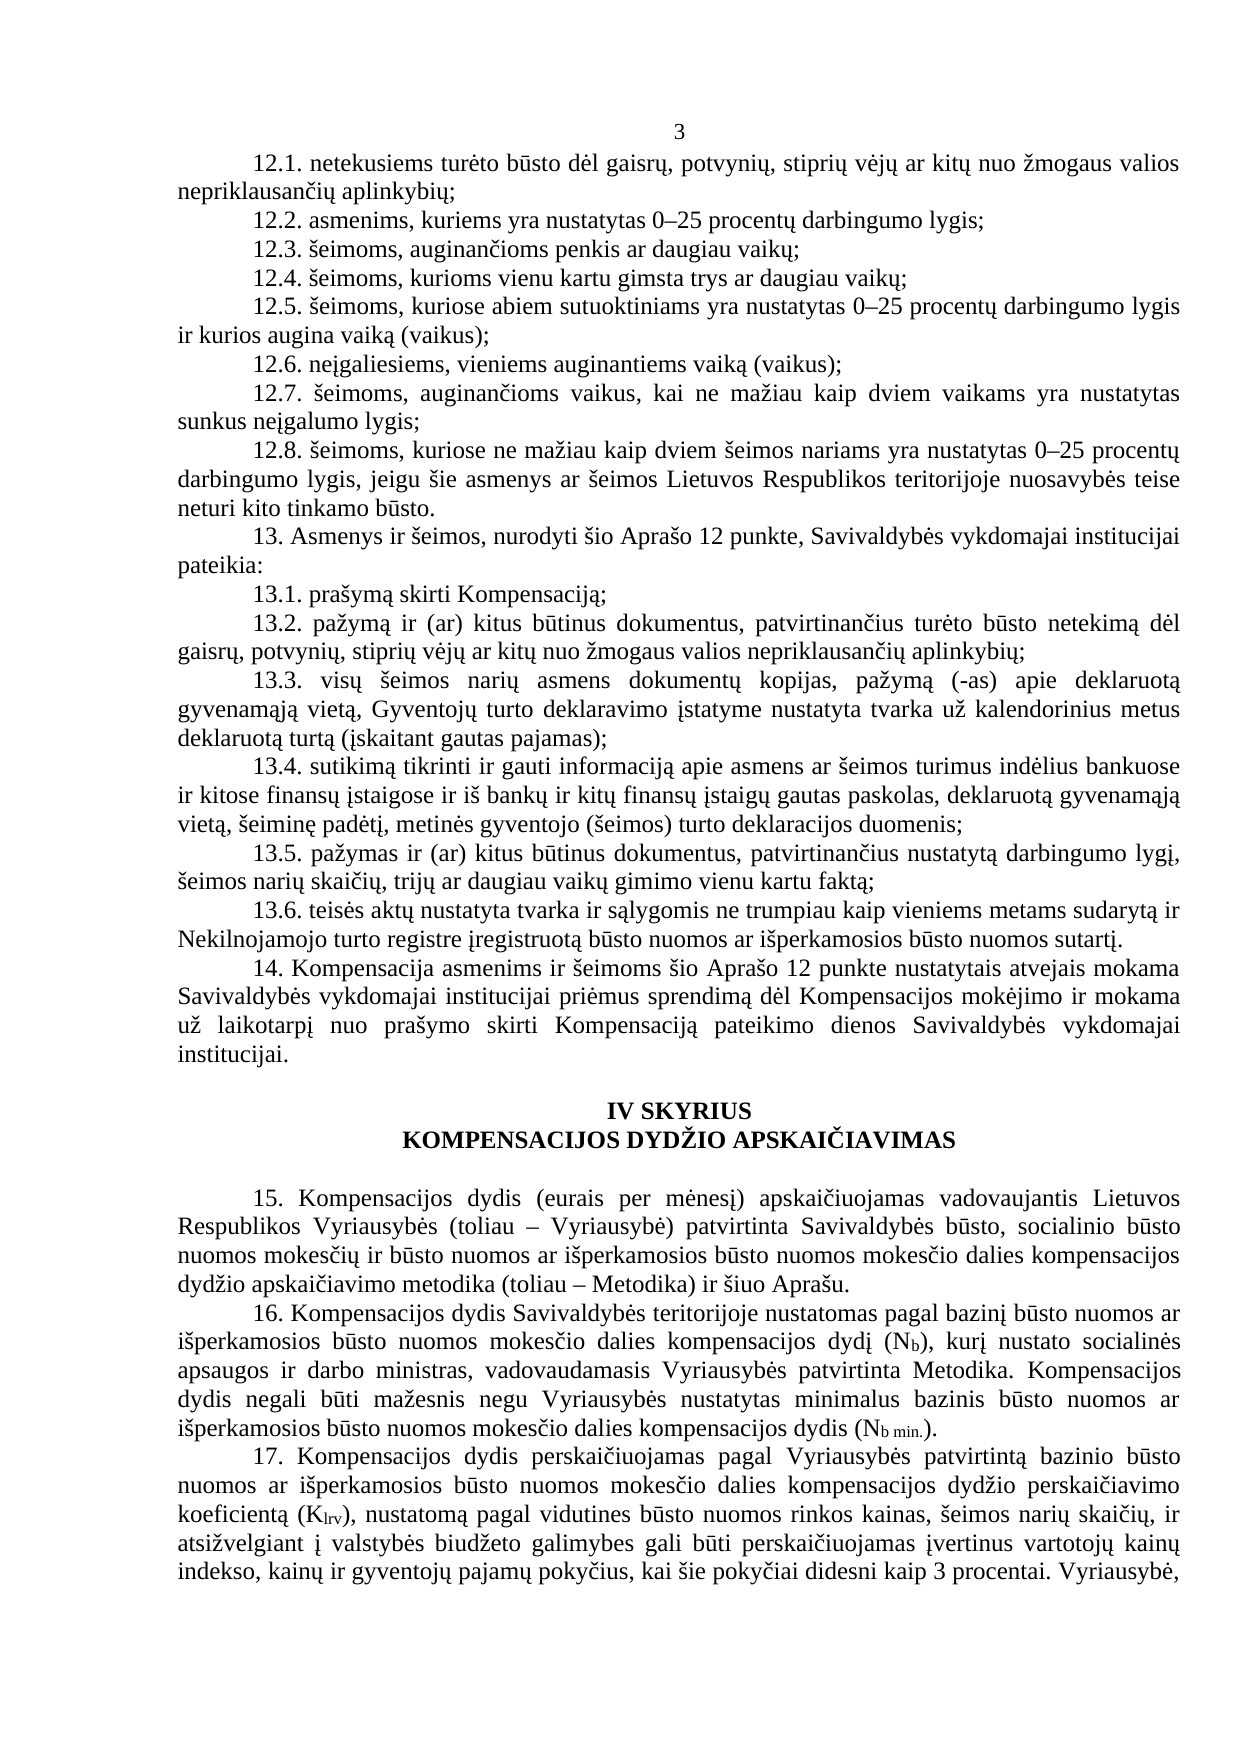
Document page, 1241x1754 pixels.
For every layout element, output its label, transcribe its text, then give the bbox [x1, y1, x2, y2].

text 15. Kompensacijos dydis (eurais per mėnesį) apskaičiuojamas vadovaujantis Lietuvos Respublikos Vyriausybės (toliau – Vyriausybė) patvirtinta Savivaldybės būsto, socialinio būsto nuomos mokesčių ir būsto nuomos ar išperkamosios būsto nuomos mokesčio dalies kompensacijos dydžio apskaičiavimo metodika (toliau – Metodika) ir šiuo Aprašu. [177, 1183, 1181, 1298]
text 12.4. šeimoms, kurioms vienu kartu gimsta trys ar daugiau vaikų; [177, 263, 1181, 291]
text 13.6. teisės aktų nustatyta tvarka ir sąlygomis ne trumpiau kaip vieniems metams sudarytą ir Nekilnojamojo turto registre įregistruotą būsto nuomos ar išperkamosios būsto nuomos sutartį. [177, 895, 1181, 953]
text 12.5. šeimoms, kuriose abiem sutuoktiniams yra nustatytas 0–25 procentų darbingumo lygis ir kurios augina vaiką (vaikus); [177, 291, 1181, 349]
text 13.3. visų šeimos narių asmens dokumentų kopijas, pažymą (-as) apie deklaruotą gyvenamąją vietą, Gyventojų turto deklaravimo įstatyme nustatyta tvarka už kalendorinius metus deklaruotą turtą (įskaitant gautas pajamas); [177, 665, 1181, 751]
text 16. Kompensacijos dydis Savivaldybės teritorijoje nustatomas pagal bazinį būsto nuomos ar išperkamosios būsto nuomos mokesčio dalies kompensacijos dydį (Nb), kurį nustato socialinės apsaugos ir darbo ministras, vadovaudamasis Vyriausybės patvirtinta Metodika. Kompensacijos dydis negali būti mažesnis negu Vyriausybės nustatytas minimalus bazinis būsto nuomos ar išperkamosios būsto nuomos mokesčio dalies kompensacijos dydis (Nb min.). [177, 1298, 1181, 1441]
text KOMPENSACIJOS DYDŽIO APSKAIČIAVIMAS [177, 1125, 1181, 1154]
text IV SKYRIUS [177, 1096, 1181, 1125]
text 13.4. sutikimą tikrinti ir gauti informaciją apie asmens ar šeimos turimus indėlius bankuose ir kitose finansų įstaigose ir iš bankų ir kitų finansų įstaigų gautas paskolas, deklaruotą gyvenamąją vietą, šeiminę padėtį, metinės gyventojo (šeimos) turto deklaracijos duomenis; [177, 751, 1181, 838]
text 12.6. neįgaliesiems, vieniems auginantiems vaiką (vaikus); [177, 349, 1181, 378]
text 12.1. netekusiems turėto būsto dėl gaisrų, potvynių, stiprių vėjų ar kitų nuo žmogaus valios nepriklausančių aplinkybių; [177, 148, 1181, 205]
text 12.7. šeimoms, auginančioms vaikus, kai ne mažiau kaip dviem vaikams yra nustatytas sunkus neįgalumo lygis; [177, 378, 1181, 435]
text 13.2. pažymą ir (ar) kitus būtinus dokumentus, patvirtinančius turėto būsto netekimą dėl gaisrų, potvynių, stiprių vėjų ar kitų nuo žmogaus valios nepriklausančių aplinkybių; [177, 608, 1181, 665]
text 12.8. šeimoms, kuriose ne mažiau kaip dviem šeimos nariams yra nustatytas 0–25 procentų darbingumo lygis, jeigu šie asmenys ar šeimos Lietuvos Respublikos teritorijoje nuosavybės teise neturi kito tinkamo būsto. [177, 435, 1181, 521]
text 13.5. pažymas ir (ar) kitus būtinus dokumentus, patvirtinančius nustatytą darbingumo lygį, šeimos narių skaičių, trijų ar daugiau vaikų gimimo vienu kartu faktą; [177, 838, 1181, 895]
text 12.2. asmenims, kuriems yra nustatytas 0–25 procentų darbingumo lygis; [177, 205, 1181, 234]
text 13.1. prašymą skirti Kompensaciją; [177, 579, 1181, 608]
text 13. Asmenys ir šeimos, nurodyti šio Aprašo 12 punkte, Savivaldybės vykdomajai institucijai pateikia: [177, 521, 1181, 579]
text 17. Kompensacijos dydis perskaičiuojamas pagal Vyriausybės patvirtintą bazinio būsto nuomos ar išperkamosios būsto nuomos mokesčio dalies kompensacijos dydžio perskaičiavimo koeficientą (Klrv), nustatomą pagal vidutines būsto nuomos rinkos kainas, šeimos narių skaičių, ir atsižvelgiant į valstybės biudžeto galimybes gali būti perskaičiuojamas įvertinus vartotojų kainų indekso, kainų ir gyventojų pajamų pokyčius, kai šie pokyčiai didesni kaip 3 procentai. Vyriausybė, [177, 1441, 1181, 1585]
text 14. Kompensacija asmenims ir šeimoms šio Aprašo 12 punkte nustatytais atvejais mokama Savivaldybės vykdomajai institucijai priėmus sprendimą dėl Kompensacijos mokėjimo ir mokama už laikotarpį nuo prašymo skirti Kompensaciją pateikimo dienos Savivaldybės vykdomajai institucijai. [177, 953, 1181, 1068]
text 12.3. šeimoms, auginančioms penkis ar daugiau vaikų; [177, 234, 1181, 263]
